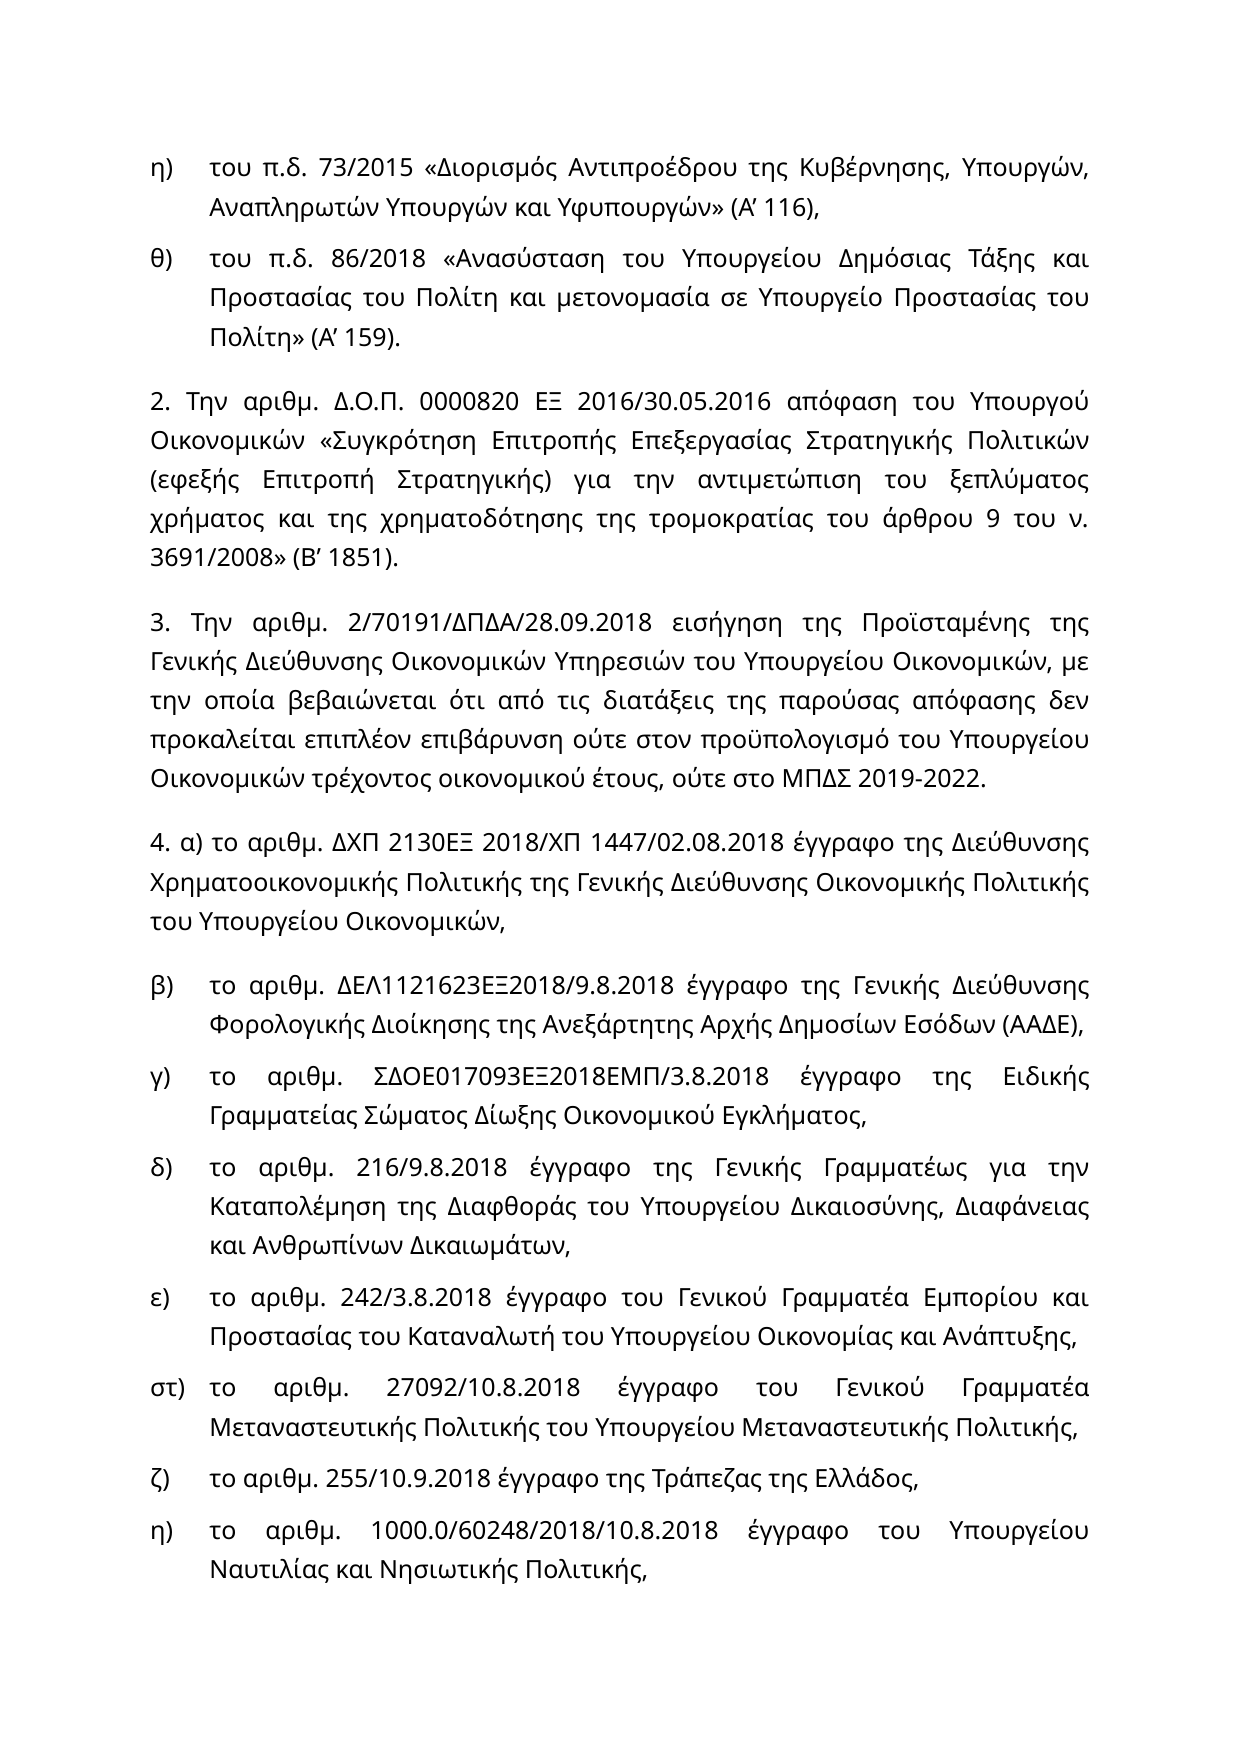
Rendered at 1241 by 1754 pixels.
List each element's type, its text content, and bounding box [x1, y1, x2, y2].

list β) το αριθμ. ΔΕΛ1121623ΕΞ2018/9.8.2018 έγγραφο της Γενικής Διεύθυνσης Φορολογικής Διοίκησης της Ανεξάρτητης Αρχής Δημοσίων Εσόδων (ΑΑΔΕ), [150, 967, 1090, 1041]
list δ) το αριθμ. 216/9.8.2018 έγγραφο της Γενικής Γραμματέως για την Καταπολέμηση της Διαφθοράς του Υπουργείου Δικαιοσύνης, Διαφάνειας και Ανθρωπίνων Δικαιωμάτων, [150, 1149, 1090, 1262]
list η) του π.δ. 73/2015 «Διορισμός Αντιπροέδρου της Κυβέρνησης, Υπουργών, Αναπληρωτών Υπουργών και Υφυπουργών» (Α’ 116), [150, 150, 1090, 223]
text 4. α) το αριθμ. ΔΧΠ 2130ΕΞ 2018/ΧΠ 1447/02.08.2018 έγγραφο της Διεύθυνσης Χρηματοοικονομικής Πολιτικής της Γενικής Διεύθυνσης Οικονομικής Πολιτικής του Υπουργείου Οικονομικών, [150, 825, 1090, 937]
list ε) το αριθμ. 242/3.8.2018 έγγραφο του Γενικού Γραμματέα Εμπορίου και Προστασίας του Καταναλωτή του Υπουργείου Οικονομίας και Ανάπτυξης, [150, 1279, 1090, 1352]
list η) το αριθμ. 1000.0/60248/2018/10.8.2018 έγγραφο του Υπουργείου Ναυτιλίας και Νησιωτικής Πολιτικής, [150, 1512, 1090, 1586]
list στ) το αριθμ. 27092/10.8.2018 έγγραφο του Γενικού Γραμματέα Μεταναστευτικής Πολιτικής του Υπουργείου Μεταναστευτικής Πολιτικής, [150, 1370, 1090, 1443]
text 2. Την αριθμ. Δ.Ο.Π. 0000820 ΕΞ 2016/30.05.2016 απόφαση του Υπουργού Οικονομικών «Συγκρότηση Επιτροπής Επεξεργασίας Στρατηγικής Πολιτικών (εφεξής Επιτροπή Στρατηγικής) για την αντιμετώπιση του ξεπλύματος χρήματος και της χρηματοδότησης της τρομοκρατίας του άρθρου 9 του ν. 3691/2008» (Β’ 1851). [150, 383, 1090, 574]
list θ) του π.δ. 86/2018 «Ανασύσταση του Υπουργείου Δημόσιας Τάξης και Προστασίας του Πολίτη και μετονομασία σε Υπουργείο Προστασίας του Πολίτη» (Α’ 159). [150, 241, 1090, 353]
text 3. Την αριθμ. 2/70191/ΔΠΔΑ/28.09.2018 εισήγηση της Προϊσταμένης της Γενικής Διεύθυνσης Οικονομικών Υπηρεσιών του Υπουργείου Οικονομικών, με την οποία βεβαιώνεται ότι από τις διατάξεις της παρούσας απόφασης δεν προκαλείται επιπλέον επιβάρυνση ούτε στον προϋπολογισμό του Υπουργείου Οικονομικών τρέχοντος οικονομικού έτους, ούτε στο ΜΠΔΣ 2019-2022. [150, 604, 1090, 795]
list γ) το αριθμ. ΣΔΟΕ017093ΕΞ2018ΕΜΠ/3.8.2018 έγγραφο της Ειδικής Γραμματείας Σώματος Δίωξης Οικονομικού Εγκλήματος, [150, 1058, 1090, 1132]
list ζ) το αριθμ. 255/10.9.2018 έγγραφο της Τράπεζας της Ελλάδος, [150, 1461, 1090, 1495]
